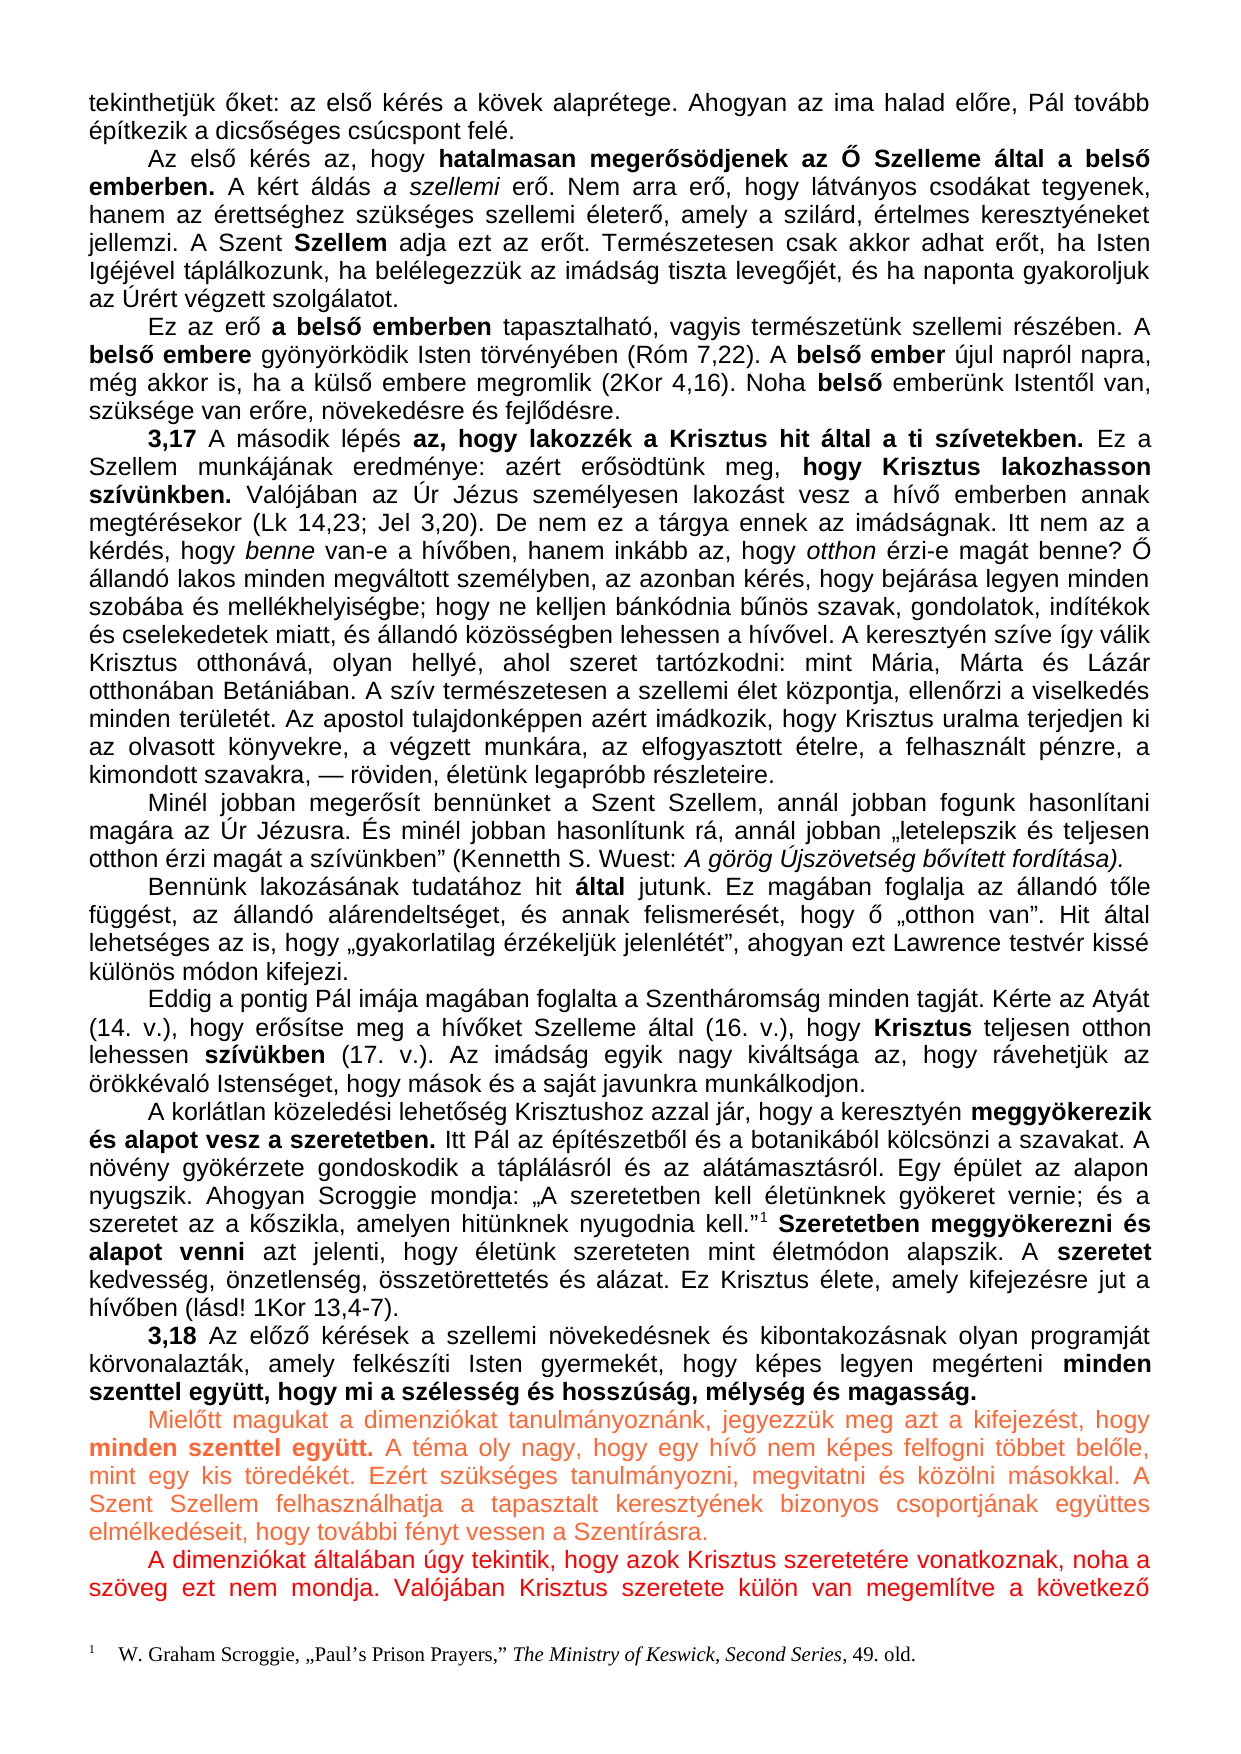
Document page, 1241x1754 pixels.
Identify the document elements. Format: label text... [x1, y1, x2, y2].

text Ez az erő a belső emberben tapasztalható, vagyis természetünk szellemi részében. A belső embere gyönyörködik Isten törvényében (Róm 7,22). A belső ember újul napról napra, még akkor is, ha a külső embere megromlik (2Kor 4,16). Noha belső emberünk Istentől van, szüksége van erőre, növekedésre és fejlődésre. [88, 313, 1152, 425]
text Eddig a pontig Pál imája magában foglalta a Szentháromság minden tagját. Kérte az Atyát (14. v.), hogy erősítse meg a hívőket Szelleme által (16. v.), hogy Krisztus teljesen otthon lehessen szívükben (17. v.). Az imádság egyik nagy kiváltsága az, hogy rávehetjük az örökkévaló Istenséget, hogy mások és a saját javunkra munkálkodjon. [88, 985, 1152, 1097]
text A dimenziókat általában úgy tekintik, hogy azok Krisztus szeretetére vonatkoznak, noha a szöveg ezt nem mondja. Valójában Krisztus szeretete külön van megemlítve a következő [88, 1546, 1152, 1602]
text Mielőtt magukat a dimenziókat tanulmányoznánk, jegyezzük meg azt a kifejezést, hogy minden szenttel együtt. A téma oly nagy, hogy egy hívő nem képes felfogni többet belőle, mint egy kis töredékét. Ezért szükséges tanulmányozni, megvitatni és közölni másokkal. A Szent Szellem felhasználhatja a tapasztalt keresztyének bizonyos csoportjának együttes elmélkedéseit, hogy további fényt vessen a Szentírásra. [88, 1406, 1152, 1546]
text Az első kérés az, hogy hatalmasan megerősödjenek az Ő Szelleme által a belső emberben. A kért áldás a szellemi erő. Nem arra erő, hogy látványos csodákat tegyenek, hanem az érettséghez szükséges szellemi életerő, amely a szilárd, értelmes keresztyéneket jellemzi. A Szent Szellem adja ezt az erőt. Természetesen csak akkor adhat erőt, ha Isten Igéjével táplálkozunk, ha belélegezzük az imádság tiszta levegőjét, és ha naponta gyakoroljuk az Úrért végzett szolgálatot. [88, 144, 1152, 313]
text Minél jobban megerősít bennünket a Szent Szellem, annál jobban fogunk hasonlítani magára az Úr Jézusra. És minél jobban hasonlítunk rá, annál jobban „letelepszik és teljesen otthon érzi magát a szívünkben” (Kennetth S. Wuest: A görög Újszövetség bővített fordítása). [88, 789, 1152, 873]
text tekinthetjük őket: az első kérés a kövek alaprétege. Ahogyan az ima halad előre, Pál tovább építkezik a dicsőséges csúcspont felé. [88, 88, 1152, 144]
text Bennünk lakozásának tudatához hit által jutunk. Ez magában foglalja az állandó tőle függést, az állandó alárendeltséget, és annak felismerését, hogy ő „otthon van”. Hit által lehetséges az is, hogy „gyakorlatilag érzékeljük jelenlétét”, ahogyan ezt Lawrence testvér kissé különös módon kifejezi. [88, 873, 1152, 985]
text 3,17 A második lépés az, hogy lakozzék a Krisztus hit által a ti szívetekben. Ez a Szellem munkájának eredménye: azért erősödtünk meg, hogy Krisztus lakozhasson szívünkben. Valójában az Úr Jézus személyesen lakozást vesz a hívő emberben annak megtérésekor (Lk 14,23; Jel 3,20). De nem ez a tárgya ennek az imádságnak. Itt nem az a kérdés, hogy benne van‑e a hívőben, hanem inkább az, hogy otthon érzi‑e magát benne? Ő állandó lakos minden megváltott személyben, az azonban kérés, hogy bejárása legyen minden szobába és mellékhelyiségbe; hogy ne kelljen bánkódnia bűnös szavak, gondolatok, indítékok és cselekedetek miatt, és állandó közösségben lehessen a hívővel. A keresztyén szíve így válik Krisztus otthonává, olyan hellyé, ahol szeret tartózkodni: mint Mária, Márta és Lázár otthonában Betániában. A szív természetesen a szellemi élet központja, ellenőrzi a viselkedés minden területét. Az apostol tulajdonképpen azért imádkozik, hogy Krisztus uralma terjedjen ki az olvasott könyvekre, a végzett munkára, az elfogyasztott ételre, a felhasznált pénzre, a kimondott szavakra, — röviden, életünk legapróbb részleteire. [88, 425, 1152, 789]
text A korlátlan közeledési lehetőség Krisztushoz azzal jár, hogy a keresztyén meggyökerezik és alapot vesz a szeretetben. Itt Pál az építészetből és a botanikából kölcsönzi a szavakat. A növény gyökérzete gondoskodik a táplálásról és az alátámasztásról. Egy épület az alapon nyugszik. Ahogyan Scroggie mondja: „A szeretetben kell életünknek gyökeret vernie; és a szeretet az a kőszikla, amelyen hitünknek nyugodnia kell.” Szeretetben meggyökerezni és alapot venni azt jelenti, hogy életünk szereteten mint életmódon alapszik. A szeretet kedvesség, önzetlenség, összetörettetés és alázat. Ez Krisztus élete, amely kifejezésre jut a hívőben (lásd! 1Kor 13,4-7). [88, 1097, 1152, 1321]
text 3,18 Az előző kérések a szellemi növekedésnek és kibontakozásnak olyan programját körvonalazták, amely felkészíti Isten gyermekét, hogy képes legyen megérteni minden szenttel együtt, hogy mi a szélesség és hosszúság, mélység és magasság. [88, 1321, 1152, 1406]
text W. Graham Scroggie, „Paul’s Prison Prayers,” The Ministry of Keswick, Second Series, 49. old. [88, 1642, 1152, 1665]
